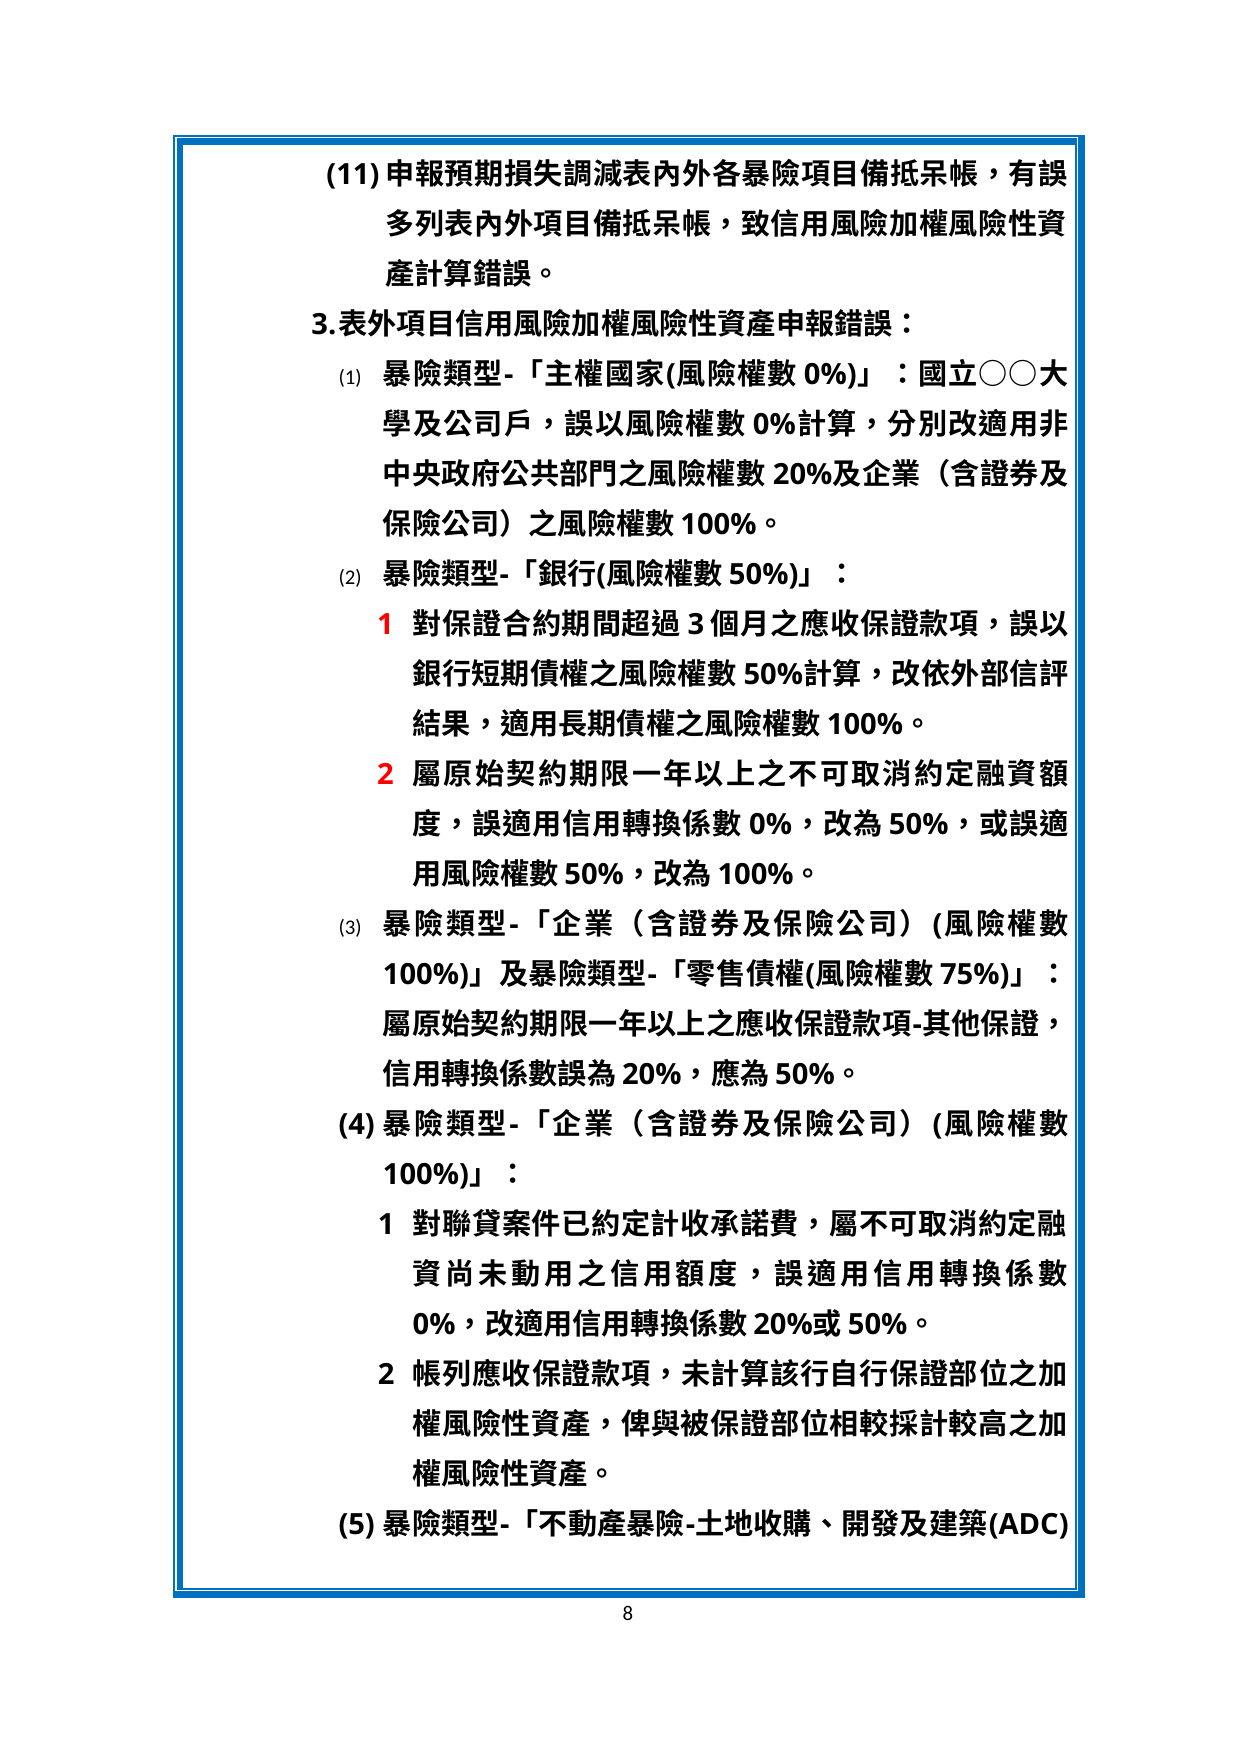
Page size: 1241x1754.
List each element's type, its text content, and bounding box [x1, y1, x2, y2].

table_header 態樣二：資本適足率申報有誤差： 自有資本申報錯誤： 誤將超過預期損失部分之保證責任準備及非屬授信資產所產生之信用減損扣除。 所得稅費用計算錯誤，致第一類資本淨額少列。 依IFRS9估計之預期損失有下列缺失，致得列入第二類資本之「營業準備及備抵呆帳」錯誤： ①對未產生信用減損之授信債權及應收利息，誤列入STAGE 3計算，致預期損失多列。 ②對已產生信用減損之授信債權，漏未列入STAGE 3計算，致預期損失少列。 表內項目信用風險加權風險性資產申報錯誤： 暴險類型-「主權國家（風險權數0%）」： ①持有國外○○州政府公債及交易對手為國外○○州財政公司，誤以風險權數0%計算，改列為非中央政府公共部門（風險權數20%）。 ②存放央行(日本)及存放央行(中國大陸-上海)，依外部信評對該等國家之評等結果，改適用風險權數20%。 暴險類型-「非中央政府公共部門」：風險權數適用錯誤（如50%，誤適用20%）；銀行保險代理部（風險權數0%）誤列非中央政府公共部門(風險權數100%)。 暴險類型-「銀行(含多邊開發銀行及集中結算交易對手)」： 對未評等之國外存放銀行同業或拆放銀行同業，誤以未評等之銀行短期債權風險權數50%計算，未依規定以不得低於該銀行註冊登記所在之主權國家(越南及緬甸)所適用之風險權數100%計算。 帳列存放銀行同業之中華郵政(股)公司，屬營利性質之國營企業，且無外部信評，改列為企業(含證券及保險公司)(風險權數100%)。 帳列存放銀行同業之美國聯邦儲備銀行，屬主權國家，依外部信評對該國家之評等結果，改列為主權國家(風險權數0%)。 持有國外銀行金融債券，依外部信評對該行之評等結果，改適用風險權數20%或50% (原誤為50%或100%)。 暴險類型-「企業(含證券及保險公司)」： 屬未送保之中小企業信用保證基金放款案件，風險權數由20%調至100%；無外部信評之企業債權，風險權數由50%調至100%；有外部信評之企業債權，風險權數由100%調至20%或50%。 ○○聯邦銀行、○○合作銀行及○○金控(股)公司等金融債券，屬對銀行之債權，依外部信評對該等機構之評等結果，改列為銀行(含多邊開發銀行及集中結算交易對手)(風險權數20%或50%)。 以不動產為擔保且借款用途供作支應建廠相關支出、住宅或大樓租售商用不動產之開發或建築聯貸案，改列為不動產暴險-土地收購、開發及建築(ADC)(風險權數150%)。 暴險類型-「零售債權(風險權數75%或100%)」： 有未符合格零售債權之單一中小企業暴險，或非屬中小企業認定標準之中小企業，改適用企業（含證券及保險公司）之風險權數100%。 屬住宅用不動產暴險，改適用一般住宅用不動產之風險權數20%、25%或30%。 屬土地收購、開發及建築(ADC)暴險，改適用土地收購、開發及建築(ADC)之風險權數150%。 暴險類型-「不動產暴險」： 對以不具居住性質(如主要用途為策略性產業、農業資材室、商用等)之不動產為擔保之貸款，誤以一般住宅用不動產之風險權數(20%、30%或70%)計算，改適用一般商用不動產之風險權數(60%或75%)或收益型商用不動產之風險權數(110%)；誤以收益型住宅用不動產之風險權數(30%)計算，改適用收益型商用不動產之風險權數(70%)。 建設或開發公司(主要營業收入為不動產開發銷售或租賃)提供以未來出售為目的之不動產作為擔保品之貸款，誤以一般住宅用不動產之風險權數(20%、20%或25%)計算，改適用收益型住宅用不動產之風險權數(30%、30%或35%)。 建設公司或從事建築投資之個人，借款用途為購買容積移轉、辦理都更、營運、搬遷週轉金、償還借款、購置土地興建建物或廠房出租或出售及土建融資聯貸案等，誤以一般住宅用或一般商用不動產之風險權數(20%、30%、75%或100%)計算，改適用土地收購、開發及建築（ADC）風險權數(150%)。 建設公司借款用途係供購置土地為住宅或商用不動產之開發或建築，截至基準日土地融資撥貸已逾一年，尚未取得建築執照，誤列為土地收購、開發及建築(ADC)(風險權數100%），改適用150%。 對一般住宅用不動產之催收款項，其貸放餘額逾不動產鑑價金額之部分，未依無擔保逾期債權之風險權數100%計算。 對非提供不動產為擔保之中小企業信用保證基金保證之逾期債權，誤全數以一般住宅用不動產之風險權數(20%或100%)計算，改以零售債權之逾期債權，並分別適用考慮信用保障後暴險額(20%)及無風險抵減暴險額(100%或150%)之風險權數計算。 ○○渡假事業公司(自營渡假村及員工宿舍)之逾期債權，誤以一般住宅用不動產之風險權數(100%)計算，改適用企業之逾期債權(風險權數150%)。 暴險類型-「基金及創業投資事業之權益證券投資(拆解法)」：生技創投等創業投資事業原申報採拆解法(LTA)，因該等創業投資事業未按季(至少)公告財務資訊，不符合拆解法之條件，且尚無提供相關資訊符合適用委託基礎法(MBA)，改依備用法(FBA)對該等創業投資事業之暴險部位適用風險權數1,250%。 暴險類型-「基金及創業投資事業之權益證券投資(委託基礎法)」： 生技創投等創業投資事業，因未提供該創投事業之委託契約內容或法定投資規範文件，不符合委託基礎法(MBA)之條件，改依備用法(FBA)對該創業投資事業之暴險部位，適用風險權數1,250%。 計算創業投資公司及不動產投資信託基金之風險性資產，帳面金額錯誤，及未依合約約定計算觸及約定可投資上限時之加權風險性資產或委任契約要求所規範可投資之最大值計算槓桿倍數。 暴險類型-「其他資產（風險權數100%）」： 帳列存出保證金，漏未依交易對手銀行之外部信評分別適用風險權數20%或50%計算風險性資產。 依IFRS 9規定計提STAGE 3之應收利息減損，屬未超過預期損失部分之備抵呆帳，漏未予扣減。 表內信用風險抵減，有下列缺失： 誤將未約定或已解除設定之擔保品列入風險抵減。 重覆計算擔保品風險抵減。 將授信戶移送中小企業信用保證基金所提供信用保障者，誤以放款餘額(或承保金額)全數列入抵減，未依該等案件獲保成數及風險權數20%計算抵減金額。 對中小企業信用保證基金全額保證之紓困貸款，未以風險權數(20%)辦理風險抵減。 提供擔保品為關係企業或本人所營事業之股票，屬非合格擔保品，誤列入抵減。 提供本行存單設定質押，屬合格擔保品，漏未列入抵減。 申報預期損失調減表內外各暴險項目備抵呆帳，有誤多列表內外項目備抵呆帳，致信用風險加權風險性資產計算錯誤。 表外項目信用風險加權風險性資產申報錯誤： 暴險類型-「主權國家(風險權數0%)」：國立○○大學及公司戶，誤以風險權數0%計算，分別改適用非中央政府公共部門之風險權數20%及企業（含證券及保險公司）之風險權數100%。 暴險類型-「銀行(風險權數50%)」： 對保證合約期間超過3個月之應收保證款項，誤以銀行短期債權之風險權數50%計算，改依外部信評結果，適用長期債權之風險權數100%。 屬原始契約期限一年以上之不可取消約定融資額度，誤適用信用轉換係數0%，改為50%，或誤適用風險權數50%，改為100%。 暴險類型-「企業（含證券及保險公司）(風險權數100%)」及暴險類型-「零售債權(風險權數75%)」：屬原始契約期限一年以上之應收保證款項-其他保證，信用轉換係數誤為20%，應為50%。 暴險類型-「企業（含證券及保險公司）(風險權數100%)」： 對聯貸案件已約定計收承諾費，屬不可取消約定融資尚未動用之信用額度，誤適用信用轉換係數0%，改適用信用轉換係數20%或50%。 帳列應收保證款項，未計算該行自行保證部位之加權風險性資產，俾與被保證部位相較採計較高之加權風險性資產。 暴險類型-「不動產暴險-土地收購、開發及建築(ADC)(風險權數150%)」：屬原始契約期限一年以上之有條件可取消約定融資額度，誤適用信用轉換係數50%，改為0%。 表外信用風險抵減，有下列缺失： 誤將未約定或已解除設定之擔保品列入風險抵減。 重覆計算擔保品風險抵減。 將授信戶移送中小企業信用保證基金所提供信用保障者，誤以帳面金額(或承保金額)全數列入抵減，未依該等案件獲保成數及風險權數20%計算抵減金額。 屬呆帳戶之應收保證款項到期逾多年，未依逾期放款計算方式適用不同風險權數。 交易對手信用風險加權風險性資產申報錯誤： 承做附賣回交易(RS)，暴險部位之現值誤以成交金額*(1+折扣比率)計算，未以期末履約值之折現值計算；擔保品現值誤以成交金額或期末履約值*(1-折扣比率)計算，未以擔保品市價*(1-折扣比率)計算；計算風險抵減後暴險額之法定折扣比率適用錯誤(如6%，誤為4%)；對擔保品市價之折扣比率未依交易類型、市價評估及追繳保證金之頻率調整。 承做附買回交易(RP)，擔保品現值誤以成交金額計算，未以到期履約價格之折現值計算；計算風險抵減後暴險額之法定折扣比率適用錯誤(如4%，誤為25%)；交易對手暴險類型歸類錯誤(如企業風險權數100%，誤為銀行風險權數50%)。 衍生性金融商品交易對手信用風險性資產： 對外匯數位選擇權之法定delta調整值，未依規定計算。 對於不符合淨額結算合約規定之衍生性金融商品交易，誤以同一交易對手淨額結算方式計算暴險額，應以一筆交易即為一個淨額交易組合個別計算暴險額。 對與銀行端承作之結構型商品交易，應列為利率類衍生性商品計算暴險，誤以外匯類計提。 對於外匯衍生性金融商品，調整後名目本金（為該契約經轉換為本國貨幣之外幣端名目本金）之計算，誤多乘法定存續期間（SDi）。 未依交易對手信用評等適用正確之風險權數(如20%，誤為50%)。 集中結算交易對手信用風險性資產： 期貨原始保證金誤列入表內項目信用風險加權風險性資產計算，因係屬交易對手提供之擔保品，改列入交易對手信用風險之資本計提。 該行作為結算會員（○○期貨）之客戶，透過結算會員與集中結算交易對手承作利率期貨商品，未依規定列入集中結算交易對手之交易暴險計提資本。 信用評價調整風險(CVA)加權風險性資產申報錯誤： 對於交易對手之違約暴險額，誤以當期暴險法計算，應依標準法（SA-CCR）之規定計算。 前述4.(3)之②～⑤項缺失，改採非淨額結算、資產類別暴險調整、更正外匯調整後名目本金及交易對手風險權數調整之差異。 未依交易對手信用評等適用正確之計算權數(Wi)，如0.7%，誤為0.8%。 證券化加權風險性資產申報錯誤： 漏未將FVOCI之評價損益計入帳面金額，並誤將分類至FVOCI之債務工具投資所提列之備抵損失自帳面金額扣除。 誤將交易簿附買回條件(RP)交易所持有之標的債務工具(證券化商品)列入銀行簿證券化風險計算。 作業風險應計提資本申報錯誤： 營業毛利歸入八大業務別有誤，致風險係數(β值)適用錯誤，如： 誤將保險等代理業務之手續費或佣金收益(β值15%)，歸入企業金融業務(β值15%)、消費金融業務(β值12%)或資產管理業務(β值12%)計算。 誤將跨行手續費等收付清算業務收支(β值18%)，歸入消費金融業務(β值12%)計算。 誤將存放央行乙戶準備金利息收入，全數歸入消費金融業務(β值12%)計算，應研議適當之分攤歸類機制，並留存相關佐證資料供驗證。 誤將屬企業金融業務(β值15%)之租賃收入、其他租賃利益(損失)及押金設算利息收入(租賃)，歸入消費金融業務(β值12%)或漏未列入計算。 計算營業毛利錯誤，如：誤將銀行簿金融資產認列之減損損失、委外費用、交通罰鍰及信用卡過期帳收入自營業毛利扣除。 市場風險應計提資本申報錯誤： 計算利率風險個別風險時，誤將「非合格債務工具」分類於「合格債務工具」，致資本計提率適用錯誤。 誤將國庫券、公債、可轉讓定期存單、公司債、金融債券、商業本票等票債券以票面金額列入計算，應以資產市價計算。 對銀行為信用連結債券(CLN)之信用保障提供人，未將信用保障承買人所發行之債券一併列入利率風險之個別風險及一般市場風險計算。 誤將內部資金移轉交易列入考量，致有客戶端之利率結構型商品、拋補上手之利率交換、權益證券交換之利率端等未列入一般市場風險計算。 誤將未符合互抵條件(互抵部位應符合同幣別、同面額之標的工具，且需符合特定條件之規定)之交易互抵，致未列入或以錯誤互抵後差額列入一般市場風險計算。 計算利率風險之個別風險及一般市場風險，漏未將交易簿金融債券、公司債、賣出選擇權之可轉換公司債資產交換、附買回條件(RP)交易所持有之標的債務工具等列入，或誤將銀行簿債券列入計算；對央行可轉讓定期存單未以資產市價計算。 計算利率風險之一般市場風險，漏未將交易簿附賣回條件(RS)、利率結構型商品(IRS)、遠期外匯交易列入計算；遠期外匯之長、短部位歸類錯誤；承作換匯交易有未將交易員自行開立之衍生性金融商品部位及嗣後進行避險或平倉部位列為交易簿；承作利率期貨（長部位）之資本計提率適用錯誤(如0.2%，誤為0.0%)。 計算利率風險一般市場風險之基準日有誤，致部分交易簿附買回條件(RP)交易未列入計算及其他利率商品時間帶分類錯誤。 商品風險申報錯誤，包括漏未將商品交換及商品遠期契約之毛部位(即長部位及短部位)列入計算；漏未將商品交換依每種商品之淨部位及毛部位列入計算。 計算利率選擇權應計提資本時，誤將「標的工具部位之市價」以「選擇權標的市價」計算，未以名目本金乘以匯率計算；另誤將「選擇權之價外值」以「選擇權市場價值」計算。 計算匯率選擇權應計提資本時，誤以選擇權之市場價值與履約價值，未以標的資產之市價與選擇權之執行價作為價內外值判斷依據。 漏未將交易簿利率結構型商品之選擇權列入選擇權風險計算。 誤將銀行內部交易列入外匯風險計算，或漏未將匯率期貨、自行國外部之自有資金列入外匯風險計算。 計算換匯換利及遠期外匯等衍生性金融商品之外匯風險，未依規以名目本金計算。 計算外匯風險應計提資本時，屬即期短部位誤多計海外分支機構之外幣營運資金，致總體淨部位短列；每一種外幣未以基準日即期匯率轉換為本國貨幣；另未與會計帳(如:兌換科子細目之各幣別)核對。 內部規範之內容尚未全部包括「銀行自有資本與風險性資產之計算方法說明及表格」規定至少應涵蓋之事項，其內部稽核亦尚未對遵循該政策與程序執行情形進行定期查核。 計算市場風險資本計提時，有未建立跨表檢核及覆核機制，以維各項資料之正確性。 [183, 145, 1075, 1588]
